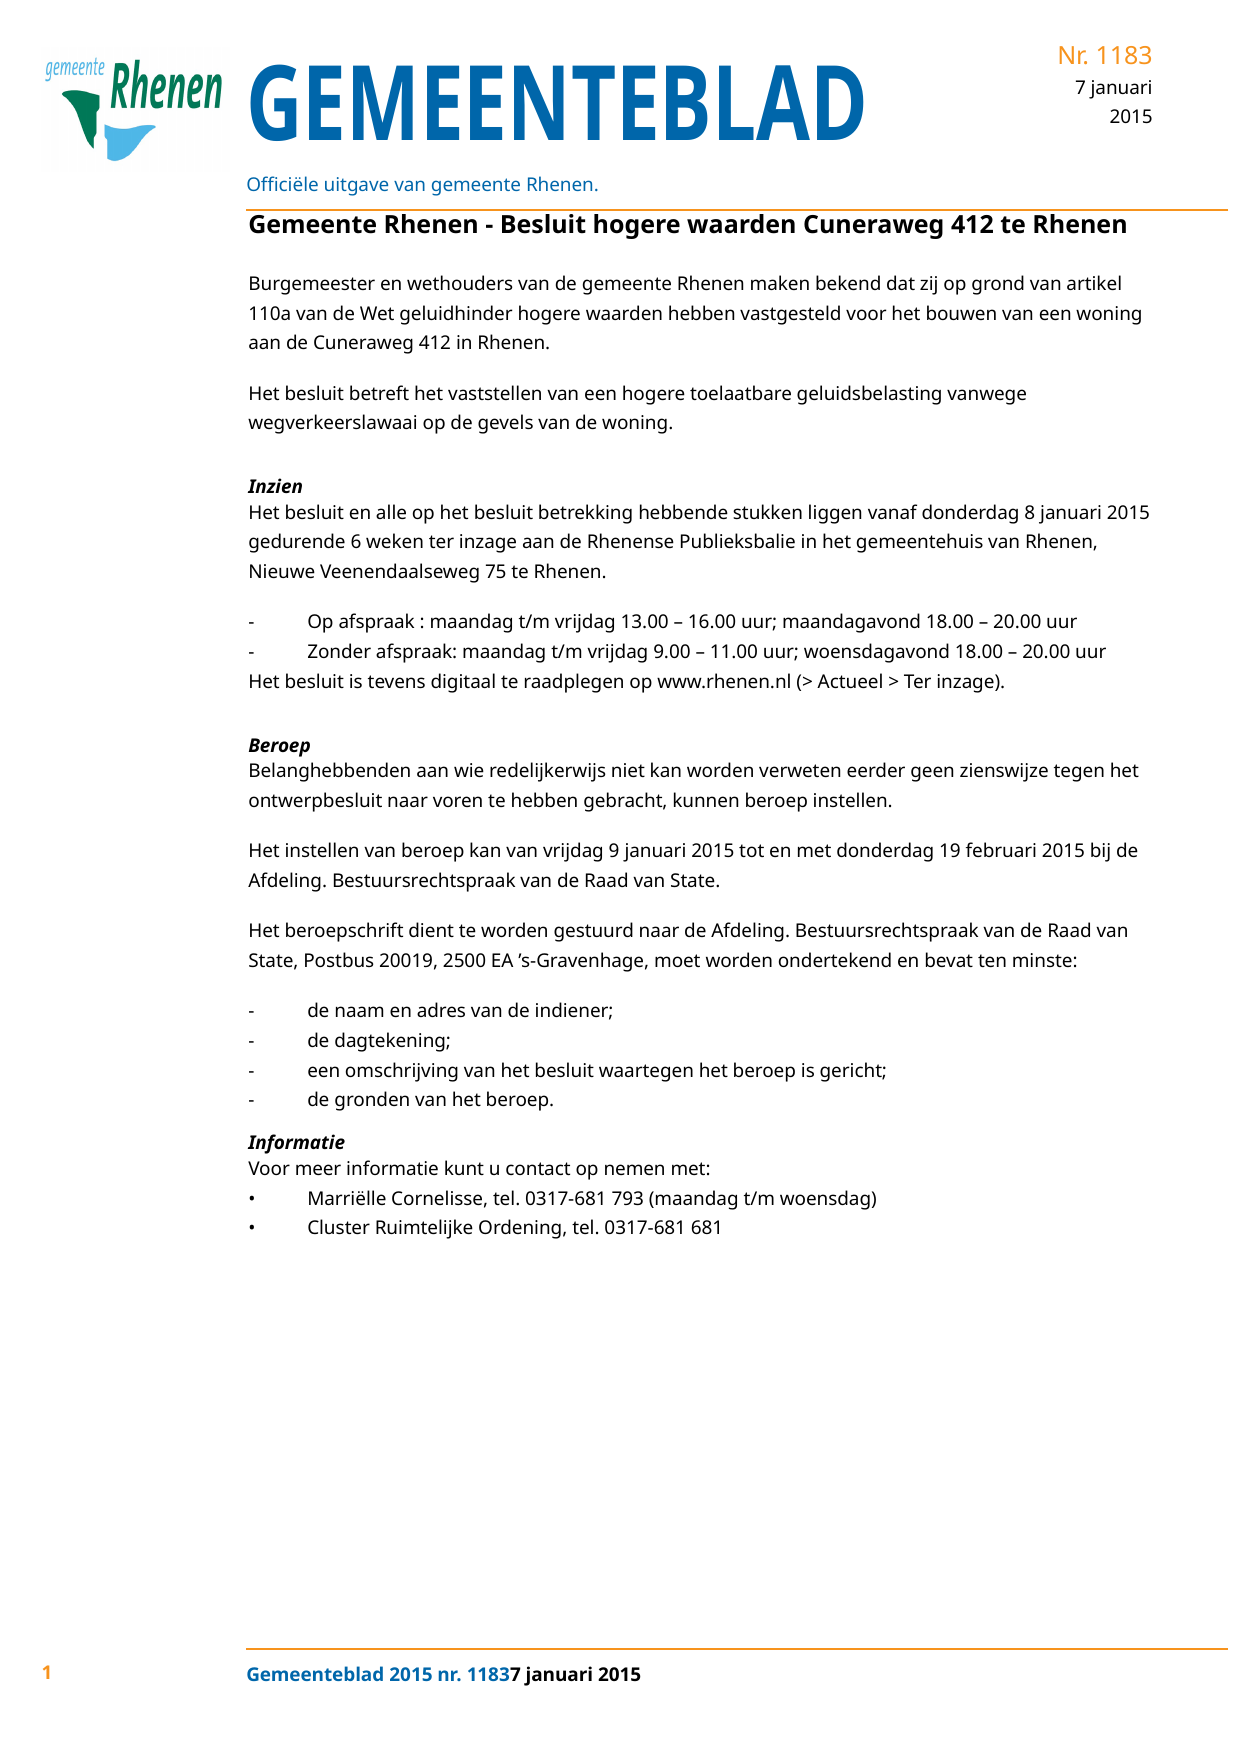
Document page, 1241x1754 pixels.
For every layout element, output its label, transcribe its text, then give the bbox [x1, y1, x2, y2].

list de naam en adres van de indiener; [248, 998, 1152, 1023]
text Gemeente Rhenen - Besluit hogere waarden Cuneraweg 412 te Rhenen [248, 211, 1152, 241]
text Het beroepschrift dient te worden gestuurd naar de Afdeling. Bestuursrechtspraak van de Raad van State, Postbus 20019, 2500 EA ’s-Gravenhage, moet worden ondertekend en bevat ten minste: [248, 918, 1152, 973]
list de gronden van het beroep. [248, 1086, 1152, 1112]
text Informatie [248, 1129, 1152, 1155]
text Voor meer informatie kunt u contact op nemen met: [248, 1155, 1152, 1181]
text Het besluit betreft het vaststellen van een hogere toelaatbare geluidsbelasting vanwege wegverkeerslawaai op de gevels van de woning. [248, 380, 1152, 435]
list Cluster Ruimtelijke Ordening, tel. 0317-681 681 [248, 1214, 1152, 1240]
text Belanghebbenden aan wie redelijkerwijs niet kan worden verweten eerder geen zienswijze tegen het ontwerpbesluit naar voren te hebben gebracht, kunnen beroep instellen. [248, 758, 1152, 813]
text Beroep [248, 732, 1152, 758]
picture [41, 47, 231, 172]
text Burgemeester en wethouders van de gemeente Rhenen maken bekend dat zij op grond van artikel 110a van de Wet geluidhinder hogere waarden hebben vastgesteld voor het bouwen van een woning aan de Cuneraweg 412 in Rhenen. [248, 270, 1152, 355]
list Zonder afspraak: maandag t/m vrijdag 9.00 – 11.00 uur; woensdagavond 18.00 – 20.00 uur [248, 638, 1152, 664]
list Marriëlle Cornelisse, tel. 0317-681 793 (maandag t/m woensdag) [248, 1185, 1152, 1211]
list Op afspraak : maandag t/m vrijdag 13.00 – 16.00 uur; maandagavond 18.00 – 20.00 uur [248, 609, 1152, 634]
text Inzien [248, 473, 1152, 499]
text Het instellen van beroep kan van vrijdag 9 januari 2015 tot en met donderdag 19 februari 2015 bij de Afdeling. Bestuursrechtspraak van de Raad van State. [248, 838, 1152, 893]
list een omschrijving van het besluit waartegen het beroep is gericht; [248, 1057, 1152, 1082]
text Het besluit en alle op het besluit betrekking hebbende stukken liggen vanaf donderdag 8 januari 2015 gedurende 6 weken ter inzage aan de Rhenense Publieksbalie in het gemeentehuis van Rhenen, Nieuwe Veenendaalseweg 75 te Rhenen. [248, 499, 1152, 584]
text Het besluit is tevens digitaal te raadplegen op www.rhenen.nl (> Actueel > Ter inzage). [248, 668, 1152, 694]
list de dagtekening; [248, 1027, 1152, 1053]
